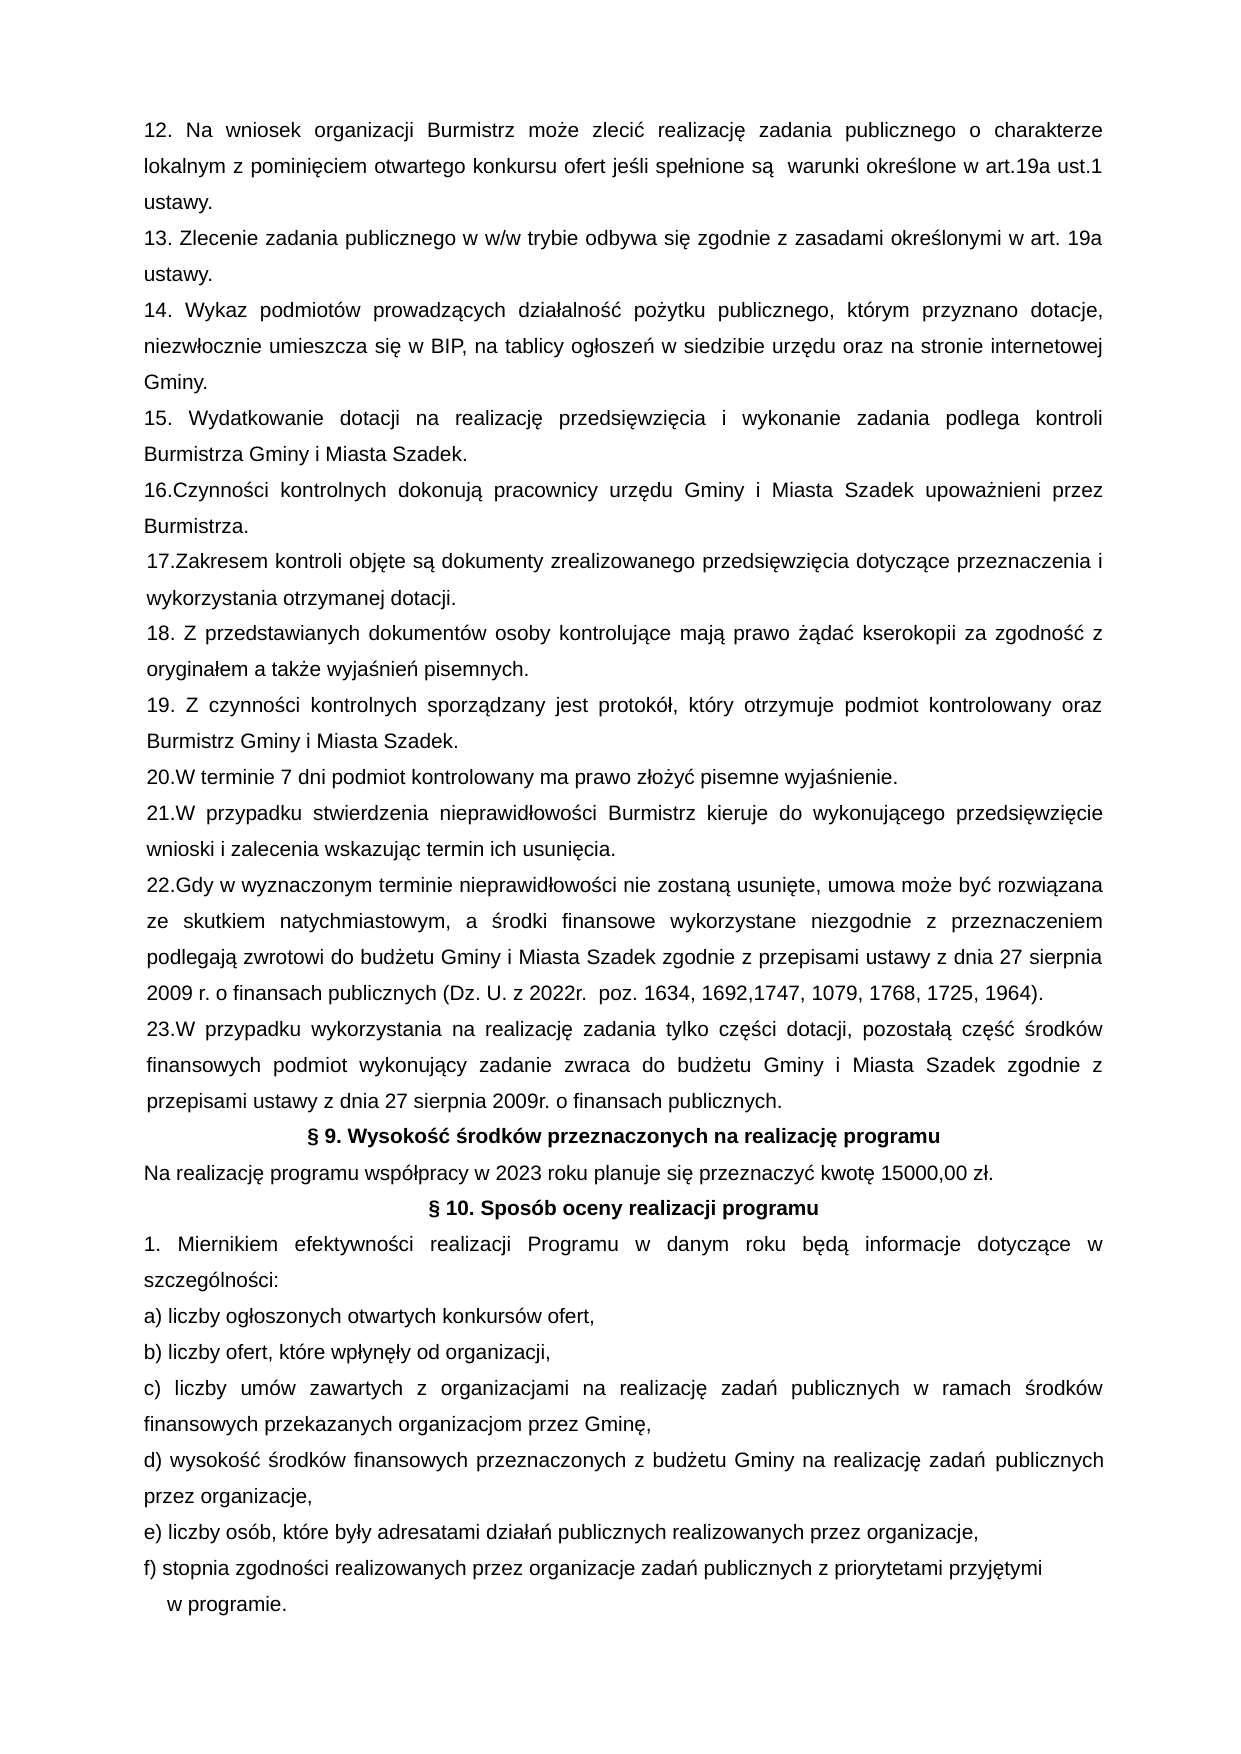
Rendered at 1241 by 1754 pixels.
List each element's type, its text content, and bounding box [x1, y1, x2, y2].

text 1. Miernikiem efektywności realizacji Programu w danym roku będą informacje dotyczące w szczególności: [144, 1232, 1104, 1292]
text a) liczby ogłoszonych otwartych konkursów ofert, [144, 1304, 1104, 1328]
text 19. Z czynności kontrolnych sporządzany jest protokół, który otrzymuje podmiot kontrolowany oraz Burmistrz Gminy i Miasta Szadek. [146, 693, 1104, 753]
text d) wysokość środków finansowych przeznaczonych z budżetu Gminy na realizację zadań publicznych przez organizacje, [144, 1448, 1104, 1508]
text 16.Czynności kontrolnych dokonują pracownicy urzędu Gminy i Miasta Szadek upoważnieni przez Burmistrza. [144, 477, 1104, 537]
text 20.W terminie 7 dni podmiot kontrolowany ma prawo złożyć pisemne wyjaśnienie. [146, 765, 1104, 789]
text w programie. [144, 1592, 1104, 1616]
text § 9. Wysokość środków przeznaczonych na realizację programu [144, 1124, 1104, 1148]
text 23.W przypadku wykorzystania na realizację zadania tylko części dotacji, pozostałą część środków finansowych podmiot wykonujący zadanie zwraca do budżetu Gminy i Miasta Szadek zgodnie z przepisami ustawy z dnia 27 sierpnia 2009r. o finansach publicznych. [146, 1017, 1104, 1112]
text 22.Gdy w wyznaczonym terminie nieprawidłowości nie zostaną usunięte, umowa może być rozwiązana ze skutkiem natychmiastowym, a środki finansowe wykorzystane niezgodnie z przeznaczeniem podlegają zwrotowi do budżetu Gminy i Miasta Szadek zgodnie z przepisami ustawy z dnia 27 sierpnia 2009 r. o finansach publicznych (Dz. U. z 2022r. poz. 1634, 1692,1747, 1079, 1768, 1725, 1964). [146, 873, 1104, 1004]
text 15. Wydatkowanie dotacji na realizację przedsięwzięcia i wykonanie zadania podlega kontroli Burmistrza Gminy i Miasta Szadek. [144, 406, 1104, 466]
text b) liczby ofert, które wpłynęły od organizacji, [144, 1340, 1104, 1364]
text e) liczby osób, które były adresatami działań publicznych realizowanych przez organizacje, [144, 1520, 1104, 1544]
text 12. Na wniosek organizacji Burmistrz może zlecić realizację zadania publicznego o charakterze lokalnym z pominięciem otwartego konkursu ofert jeśli spełnione są warunki określone w art.19a ust.1 ustawy. [144, 118, 1104, 214]
text 14. Wykaz podmiotów prowadzących działalność pożytku publicznego, którym przyznano dotacje, niezwłocznie umieszcza się w BIP, na tablicy ogłoszeń w siedzibie urzędu oraz na stronie internetowej Gminy. [144, 298, 1104, 394]
text c) liczby umów zawartych z organizacjami na realizację zadań publicznych w ramach środków finansowych przekazanych organizacjom przez Gminę, [144, 1376, 1104, 1436]
text Na realizację programu współpracy w 2023 roku planuje się przeznaczyć kwotę 15000,00 zł. [144, 1160, 1104, 1184]
text 18. Z przedstawianych dokumentów osoby kontrolujące mają prawo żądać kserokopii za zgodność z oryginałem a także wyjaśnień pisemnych. [146, 621, 1104, 681]
text f) stopnia zgodności realizowanych przez organizacje zadań publicznych z priorytetami przyjętymi [144, 1556, 1104, 1579]
text 21.W przypadku stwierdzenia nieprawidłowości Burmistrz kieruje do wykonującego przedsięwzięcie wnioski i zalecenia wskazując termin ich usunięcia. [146, 801, 1104, 861]
text 17.Zakresem kontroli objęte są dokumenty zrealizowanego przedsięwzięcia dotyczące przeznaczenia i wykorzystania otrzymanej dotacji. [146, 549, 1104, 609]
text § 10. Sposób oceny realizacji programu [144, 1196, 1104, 1220]
text 13. Zlecenie zadania publicznego w w/w trybie odbywa się zgodnie z zasadami określonymi w art. 19a ustawy. [144, 226, 1104, 286]
